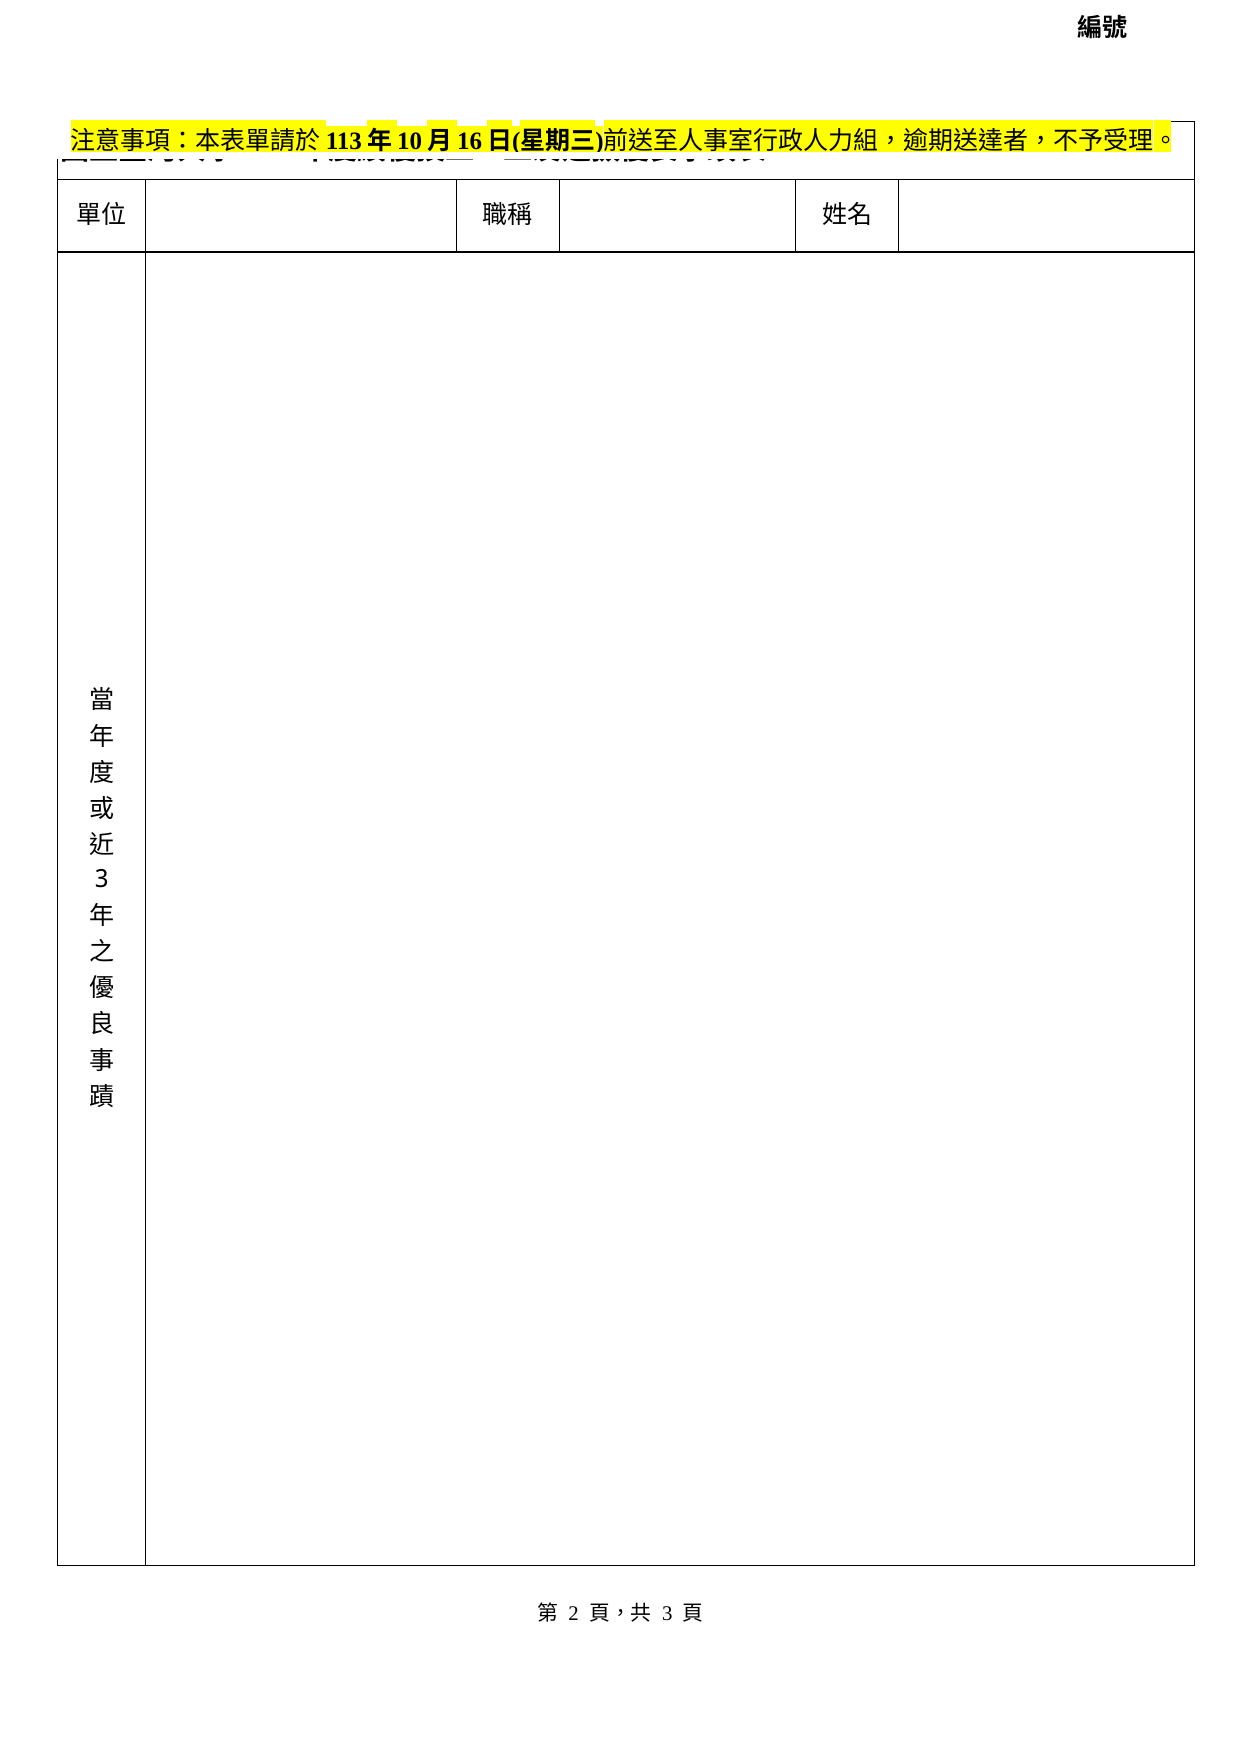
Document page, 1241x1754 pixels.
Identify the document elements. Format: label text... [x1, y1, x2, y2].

table_cell 姓名 [796, 180, 898, 251]
table_cell [899, 180, 1194, 251]
text 注意事項：本表單請於113年10月16日(星期三)前送至人事室行政人力組，逾期送達者，不予受理。 [71, 120, 1156, 152]
table_cell 單位 [58, 180, 145, 251]
table_cell 當 年 度 或 近 3 年 之 優 良 事 蹟 [58, 253, 145, 1565]
table_cell [560, 180, 795, 251]
table_cell [146, 180, 456, 251]
text 編號 [1077, 7, 1169, 41]
table_cell [146, 253, 1194, 1565]
table_header 國立臺灣大學114年度績優技工、工友選拔優良事蹟表 [58, 122, 1194, 179]
table_cell 職稱 [457, 180, 559, 251]
